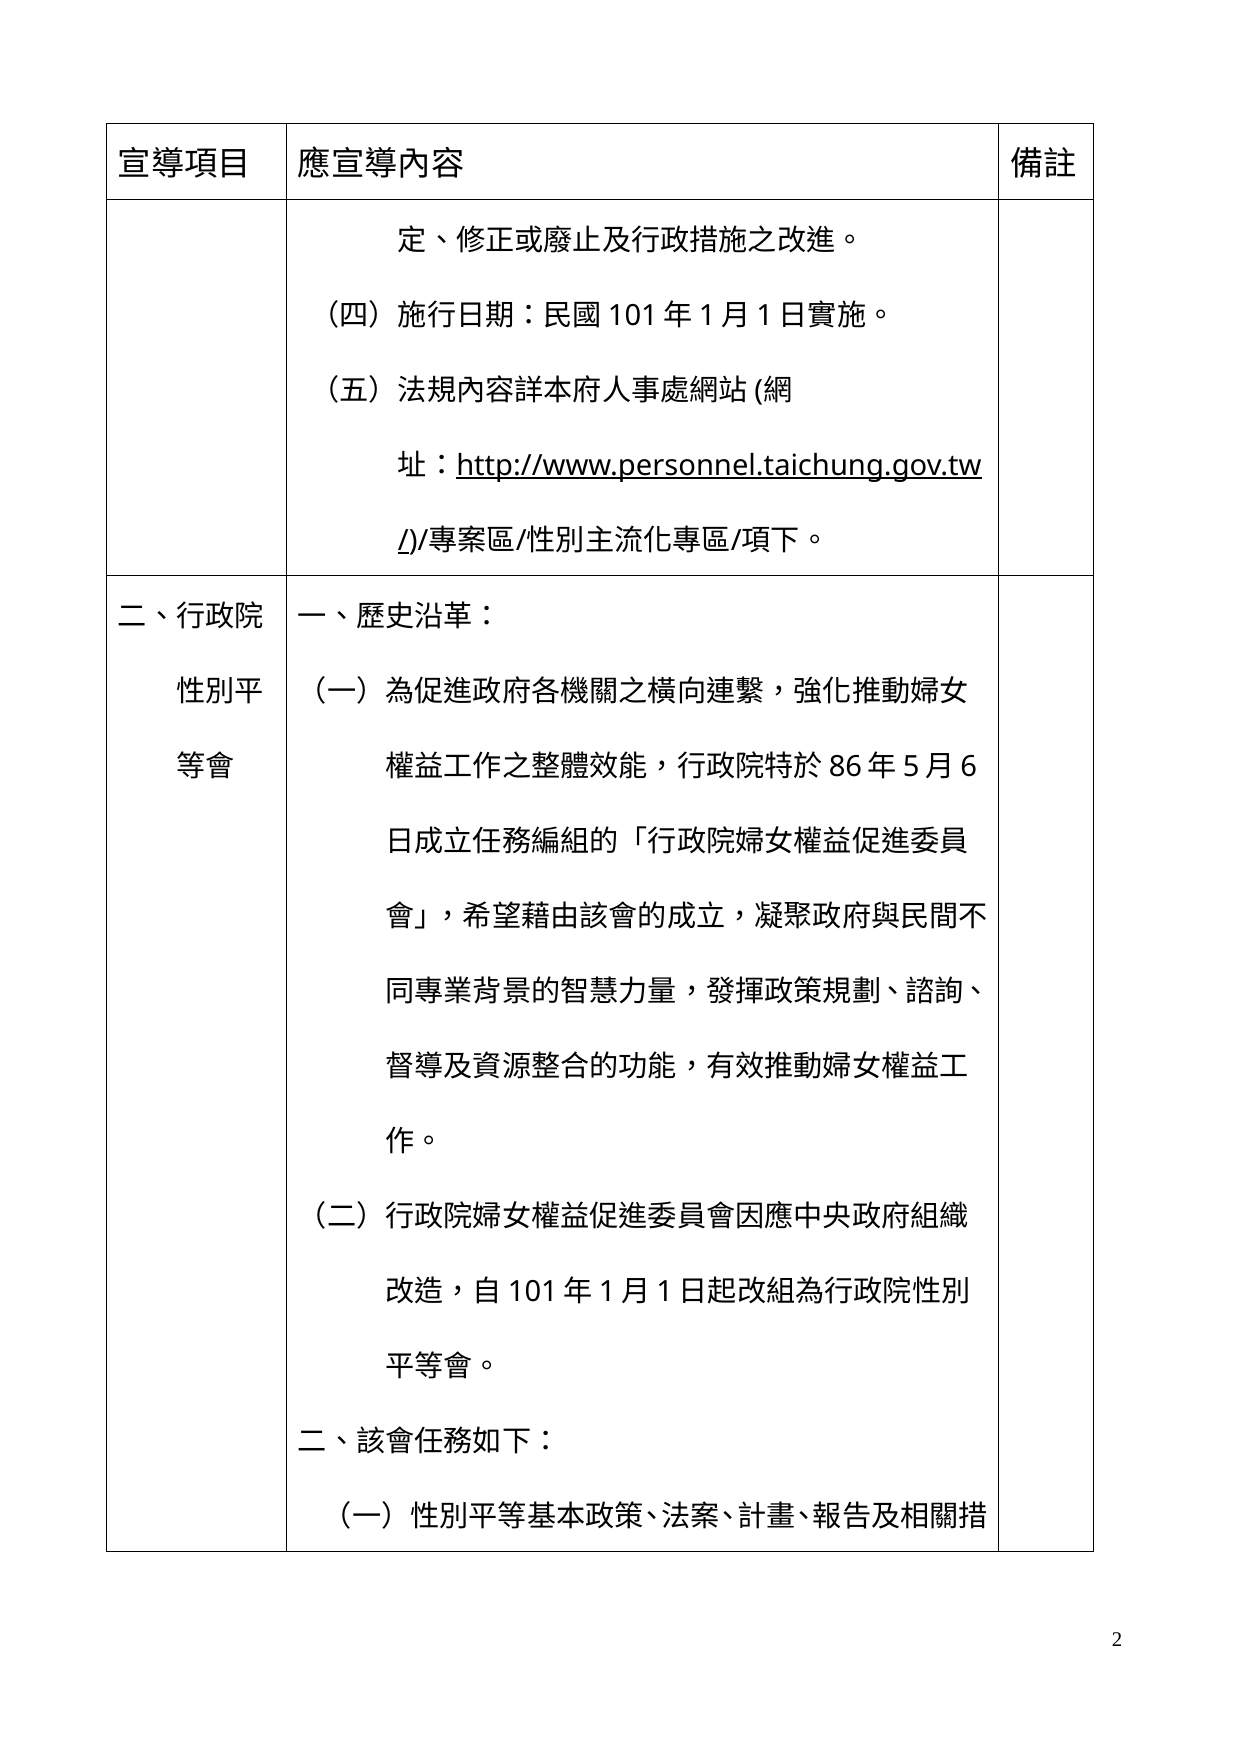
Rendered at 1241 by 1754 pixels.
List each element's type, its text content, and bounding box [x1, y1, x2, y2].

table_header 應宣導內容 [287, 124, 998, 199]
table_cell 一、歷史沿革： （一）為促進政府各機關之橫向連繫，強化推動婦女權益工作之整體效能，行政院特於86年5月6日成立任務編組的「行政院婦女權益促進委員會」，希望藉由該會的成立，凝聚政府與民間不同專業背景的智慧力量，發揮政策規劃、諮詢、督導及資源整合的功能，有效推動婦女權益工作。 （二）行政院婦女權益促進委員會因應中央政府組織改造，自101年1月1日起改組為行政院性別平等會。 二、該會任務如下： （一）性別平等基本政策、法案、計畫、報告及相關措 [287, 576, 998, 1551]
table_cell 定、修正或廢止及行政措施之改進。 （四）施行日期：民國101年1月1日實施。 （五）法規內容詳本府人事處網站 (網址：http://www.personnel.taichung.gov.tw/)/專案區/性別主流化專區/項下。 [287, 200, 998, 575]
table_cell [999, 576, 1093, 1551]
table_cell 二、行政院性別平等會 [107, 576, 286, 1551]
table_cell [107, 200, 286, 575]
table_header 宣導項目 [107, 124, 286, 199]
table_header 備註 [999, 124, 1093, 199]
table_cell [999, 200, 1093, 575]
